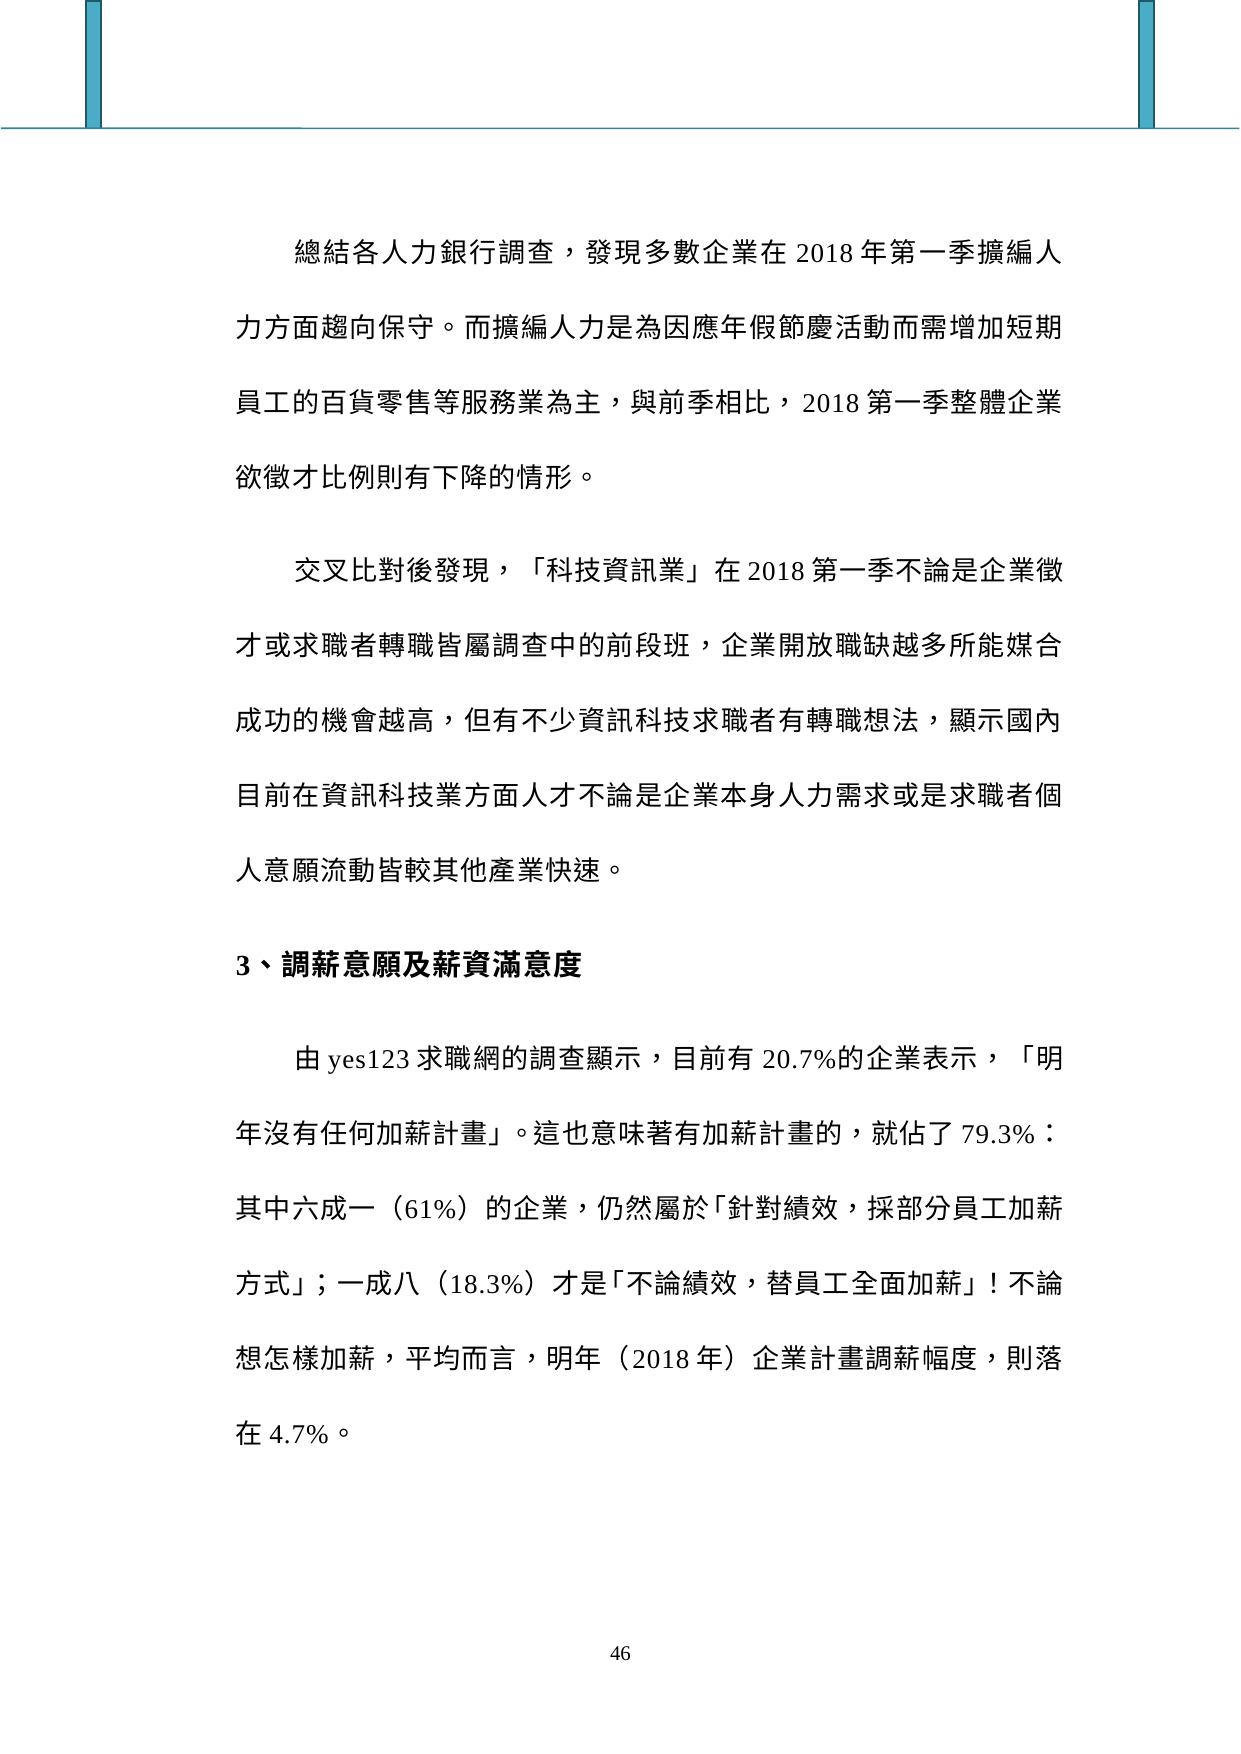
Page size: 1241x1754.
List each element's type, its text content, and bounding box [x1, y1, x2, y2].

text 總結各人力銀行調查，發現多數企業在2018年第一季擴編人力方面趨向保守。而擴編人力是為因應年假節慶活動而需增加短期員工的百貨零售等服務業為主，與前季相比，2018第一季整體企業欲徵才比例則有下降的情形。 [236, 213, 1063, 513]
text 交叉比對後發現，「科技資訊業」在2018第一季不論是企業徵才或求職者轉職皆屬調查中的前段班，企業開放職缺越多所能媒合成功的機會越高，但有不少資訊科技求職者有轉職想法，顯示國內目前在資訊科技業方面人才不論是企業本身人力需求或是求職者個人意願流動皆較其他產業快速。 [236, 531, 1063, 906]
subtitle 3、調薪意願及薪資滿意度 [236, 925, 1063, 1000]
text 由yes123求職網的調查顯示，目前有20.7%的企業表示，「明年沒有任何加薪計畫」。這也意味著有加薪計畫的，就佔了79.3%：其中六成一（61%）的企業，仍然屬於「針對績效，採部分員工加薪方式」；一成八（18.3%）才是「不論績效，替員工全面加薪」！不論想怎樣加薪，平均而言，明年（2018年）企業計畫調薪幅度，則落在4.7%。 [236, 1019, 1063, 1469]
